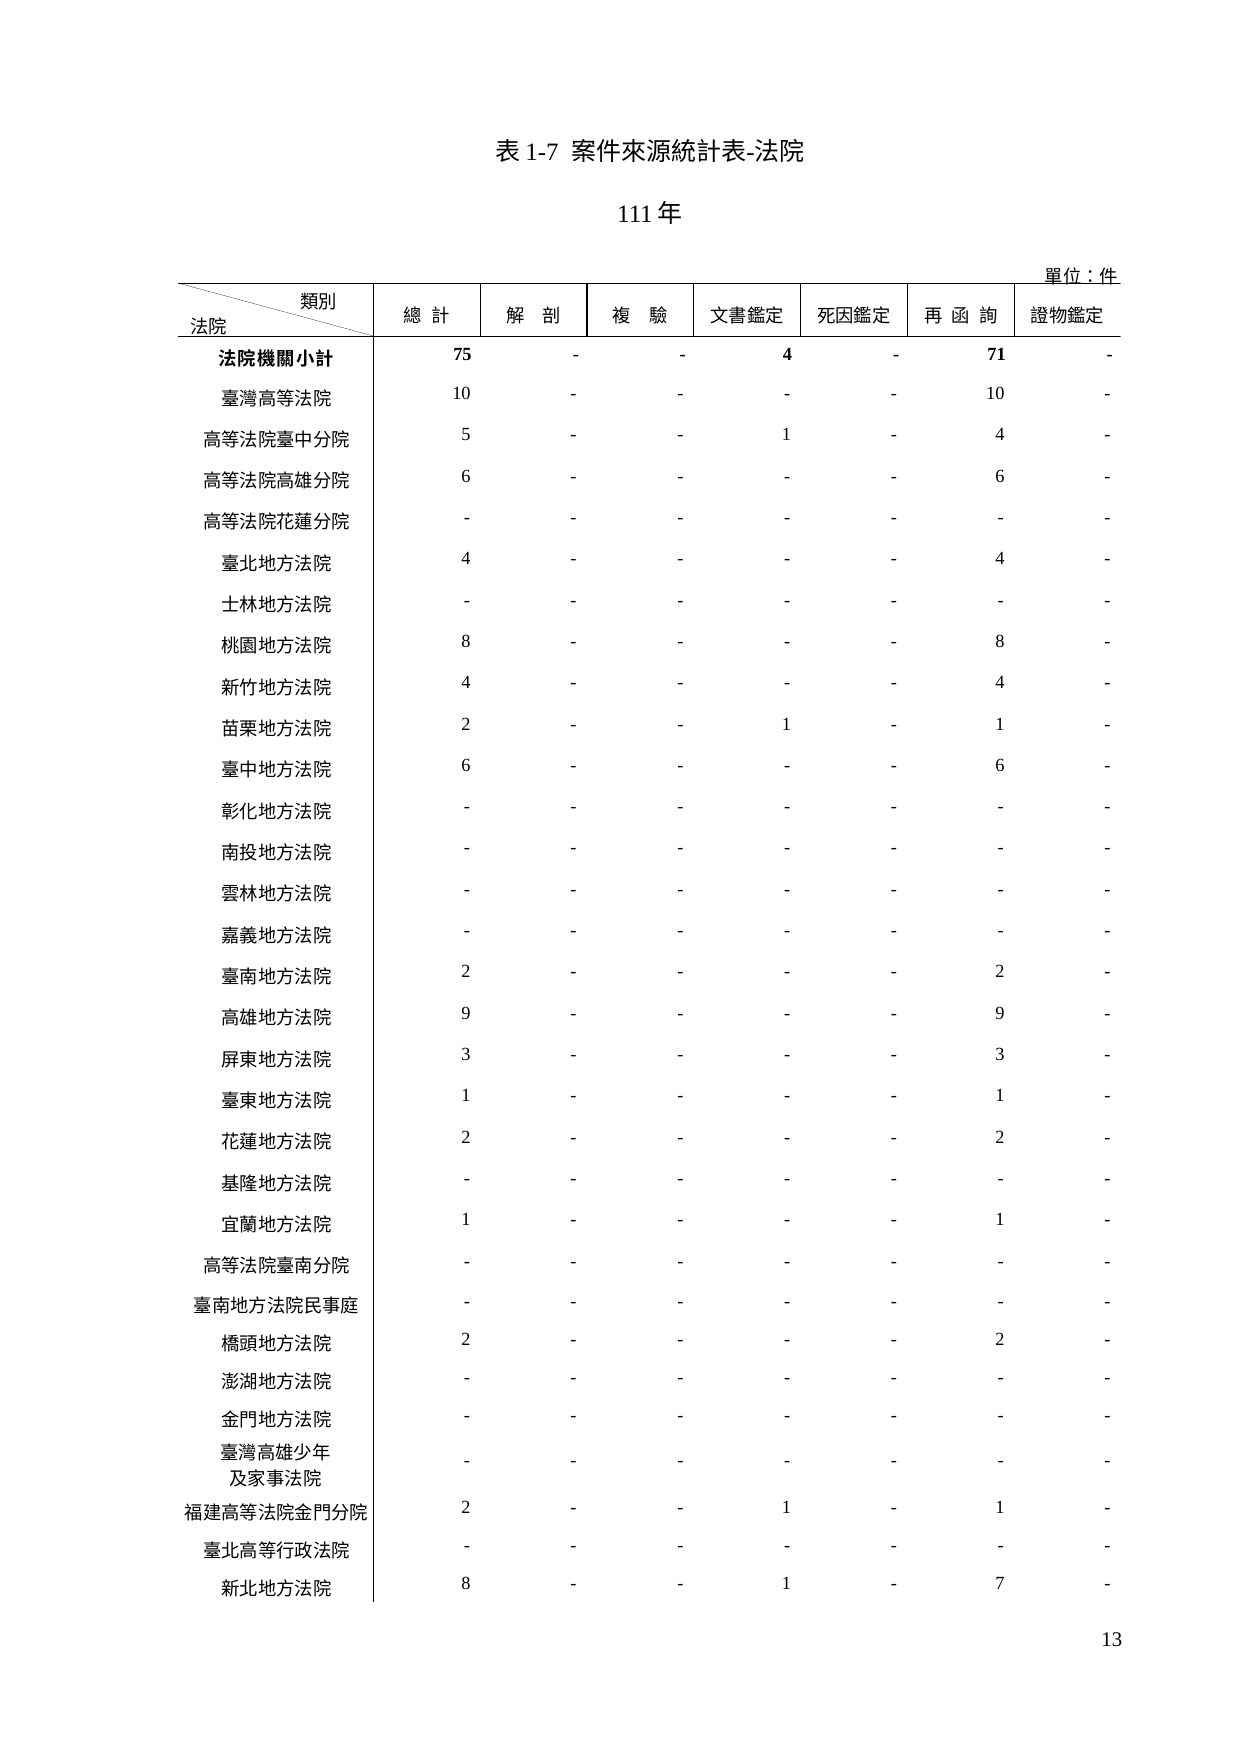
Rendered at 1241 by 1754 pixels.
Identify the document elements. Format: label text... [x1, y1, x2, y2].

text 111年 [177, 170, 1122, 233]
text 表1-7 案件來源統計表-法院 [177, 108, 1122, 170]
